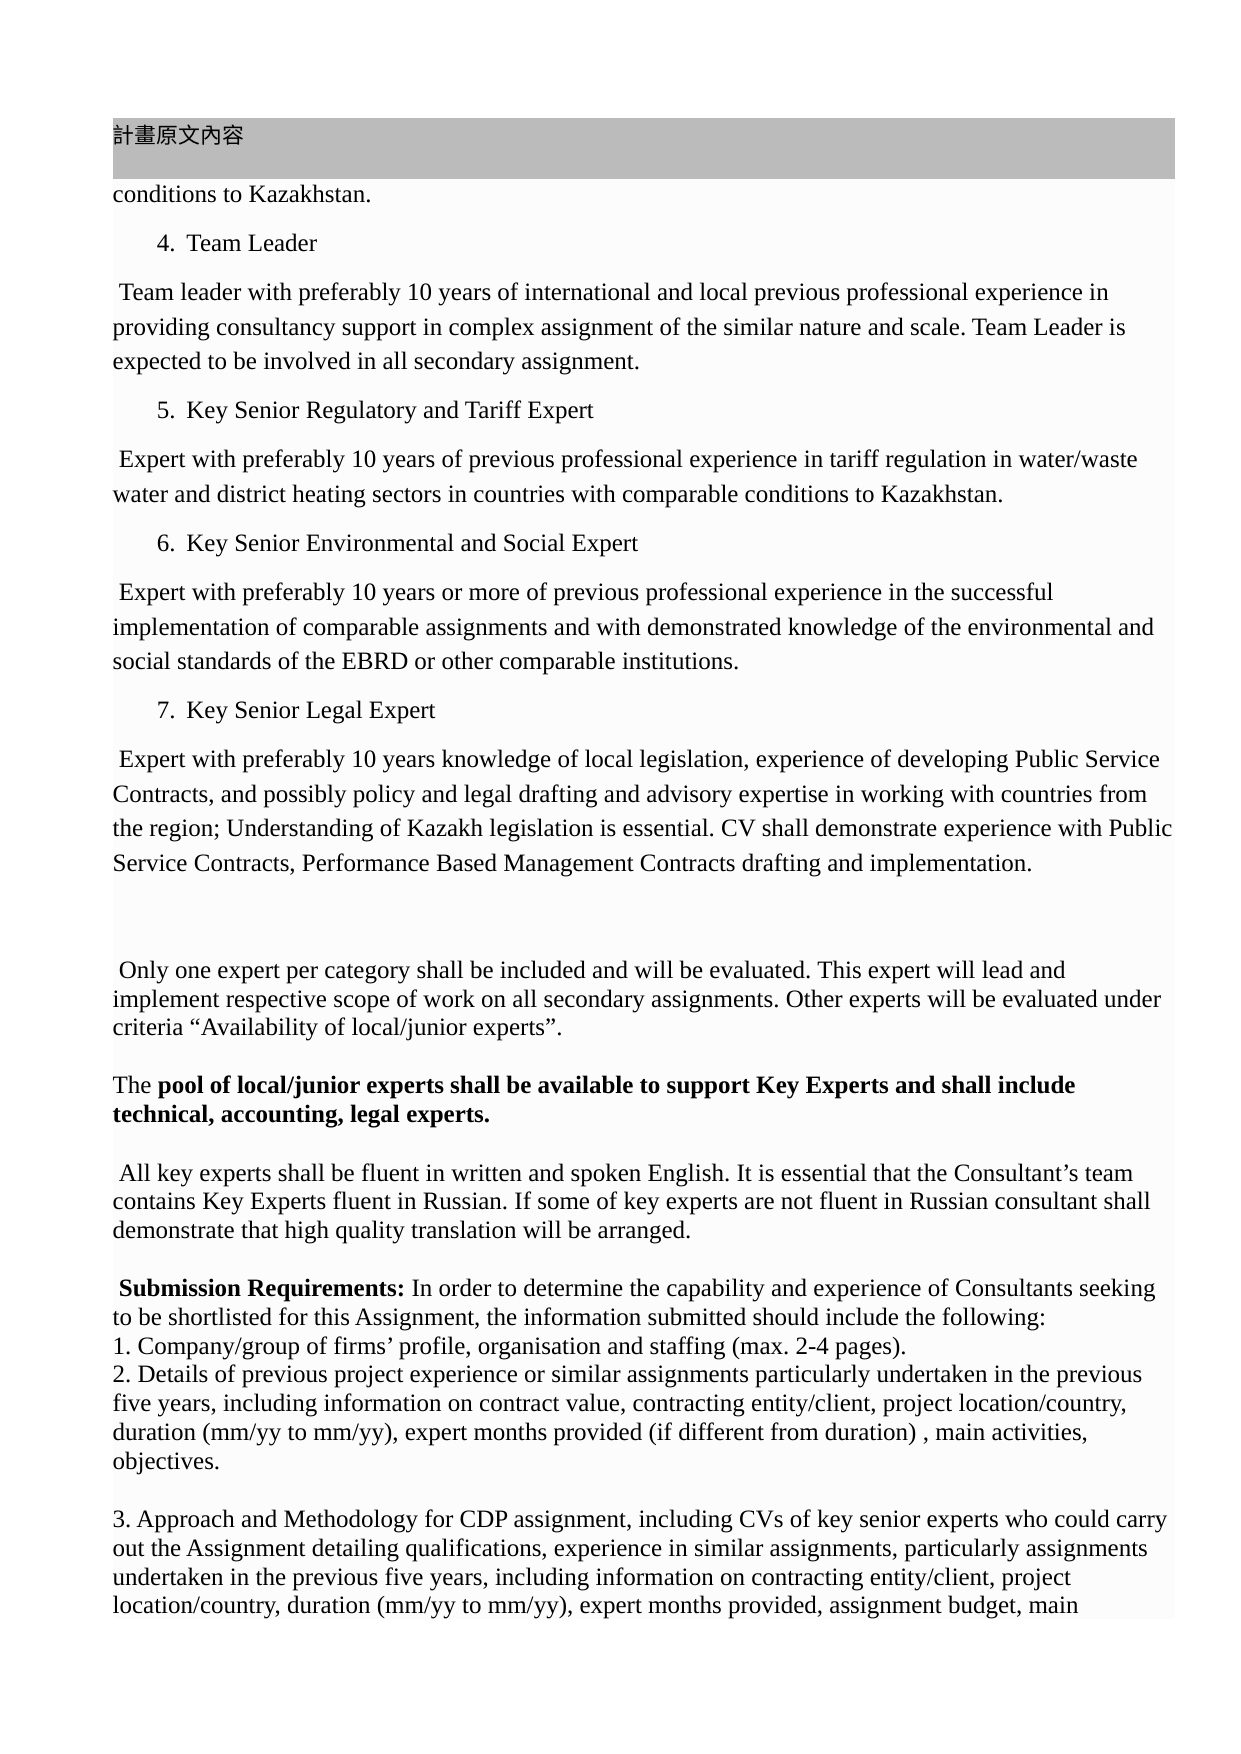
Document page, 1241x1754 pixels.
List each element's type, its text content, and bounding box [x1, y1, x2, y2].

table_cell conditions to Kazakhstan. Team Leader Team leader with preferably 10 years of international and local previous professional experience in providing consultancy support in complex assignment of the similar nature and scale. Team Leader is expected to be involved in all secondary assignment. Key Senior Regulatory and Tariff Expert Expert with preferably 10 years of previous professional experience in tariff regulation in water/waste water and district heating sectors in countries with comparable conditions to Kazakhstan. Key Senior Environmental and Social Expert Expert with preferably 10 years or more of previous professional experience in the successful implementation of comparable assignments and with demonstrated knowledge of the environmental and social standards of the EBRD or other comparable institutions. Key Senior Legal Expert Expert with preferably 10 years knowledge of local legislation, experience of developing Public Service Contracts, and possibly policy and legal drafting and advisory expertise in working with countries from the region; Understanding of Kazakh legislation is essential. CV shall demonstrate experience with Public Service Contracts, Performance Based Management Contracts drafting and implementation. Only one expert per category shall be included and will be evaluated. This expert will lead and implement respective scope of work on all secondary assignments. Other experts will be evaluated under criteria “Availability of local/junior experts”. The pool of local/junior experts shall be available to support Key Experts and shall include technical, accounting, legal experts. All key experts shall be fluent in written and spoken English. It is essential that the Consultant’s team contains Key Experts fluent in Russian. If some of key experts are not fluent in Russian consultant shall demonstrate that high quality translation will be arranged. Submission Requirements: In order to determine the capability and experience of Consultants seeking to be shortlisted for this Assignment, the information submitted should include the following: 1. Company/group of firms’ profile, organisation and staffing (max. 2-4 pages). 2. Details of previous project experience or similar assignments particularly undertaken in the previous five years, including information on contract value, contracting entity/client, project location/country, duration (mm/yy to mm/yy), expert months provided (if different from duration) , main activities, objectives. 3. Approach and Methodology for CDP assignment, including CVs of key senior experts who could carry out the Assignment detailing qualifications, experience in similar assignments, particularly assignments undertaken in the previous five years, including information on contracting entity/client, project location/country, duration (mm/yy to mm/yy), expert months provided, assignment budget, main [113, 179, 1175, 1619]
table_header 計畫原文內容 [113, 118, 1175, 179]
